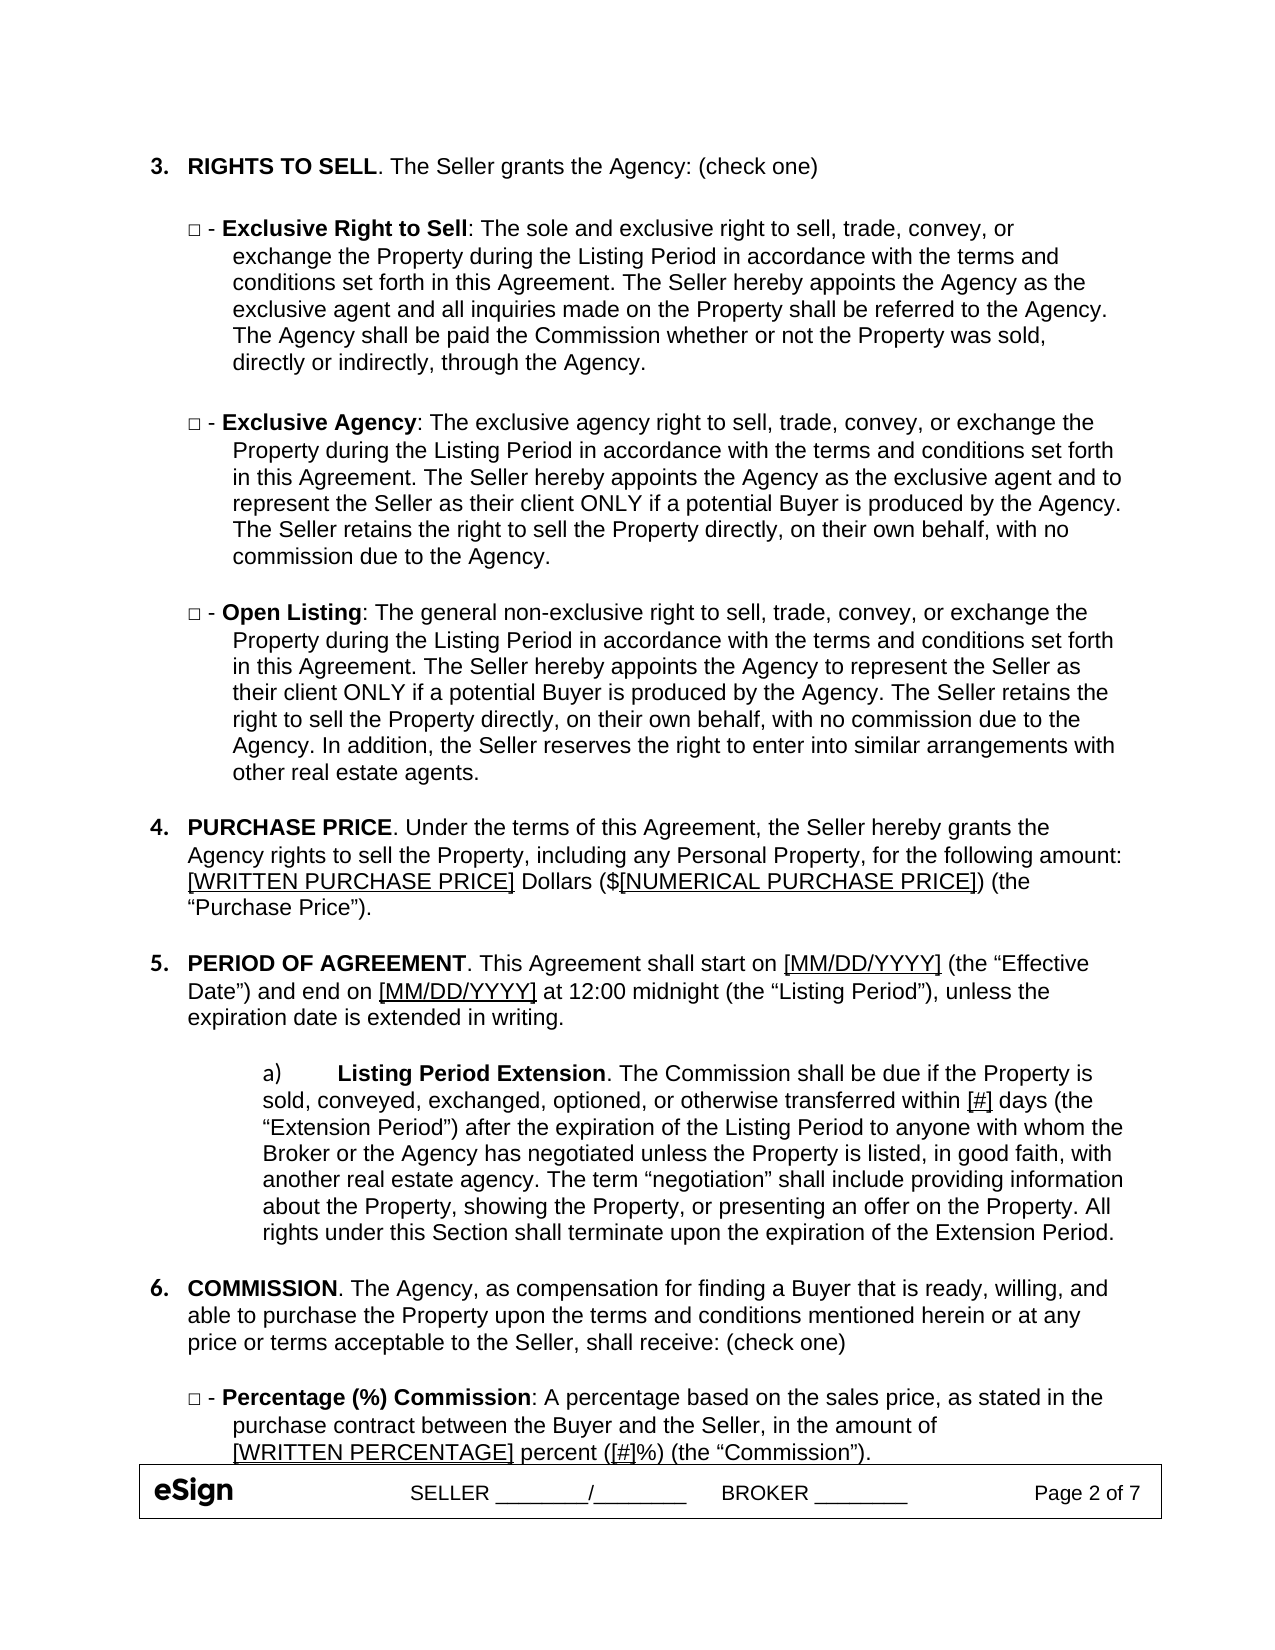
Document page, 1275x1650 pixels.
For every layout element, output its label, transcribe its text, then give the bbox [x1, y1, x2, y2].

list [WRITTEN PERCENTAGE] percent ([#]%) (the “Commission”). [232, 1439, 1125, 1464]
list purchase contract between the Buyer and the Seller, in the amount of [232, 1412, 1125, 1439]
text exchange the Property during the Listing Period in accordance with the terms and conditions set forth in this Agreement. The Seller hereby appoints the Agency as the exclusive agent and all inquiries made on the Property shall be referred to the Agency. The Agency shall be paid the Commission whether or not the Property was sold, directly or indirectly, through the Agency. [232, 243, 1125, 375]
list PURCHASE PRICE. Under the terms of this Agreement, the Seller hereby grants the Agency rights to sell the Property, including any Personal Property, for the following amount: [150, 811, 1125, 868]
list RIGHTS TO SELL. The Seller grants the Agency: (check one) [150, 150, 1125, 181]
list COMMISSION. The Agency, as compensation for finding a Buyer that is ready, willing, and able to purchase the Property upon the terms and conditions mentioned herein or at any price or terms acceptable to the Seller, shall receive: (check one) [150, 1272, 1125, 1355]
list ☐ - Percentage (%) Commission: A percentage based on the sales price, as stated in the [187, 1381, 1125, 1412]
text Property during the Listing Period in accordance with the terms and conditions set forth in this Agreement. The Seller hereby appoints the Agency to represent the Seller as their client ONLY if a potential Buyer is produced by the Agency. The Seller retains the right to sell the Property directly, on their own behalf, with no commission due to the Agency. In addition, the Seller reserves the right to enter into similar arrangements with other real estate agents. [232, 627, 1125, 785]
list Listing Period Extension. The Commission shall be due if the Property is sold, conveyed, exchanged, optioned, or otherwise transferred within [#] days (the “Extension Period”) after the expiration of the Listing Period to anyone with whom the Broker or the Agency has negotiated unless the Property is listed, in good faith, with another real estate agency. The term “negotiation” shall include providing information about the Property, showing the Property, or presenting an offer on the Property. All rights under this Section shall terminate upon the expiration of the Extension Period. [262, 1057, 1125, 1245]
text ☐ - Open Listing: The general non-exclusive right to sell, trade, convey, or exchange the [187, 595, 1125, 627]
text ☐ - Exclusive Agency: The exclusive agency right to sell, trade, convey, or exchange the [187, 406, 1125, 437]
list PERIOD OF AGREEMENT. This Agreement shall start on [MM/DD/YYYY] (the “Effective Date”) and end on [MM/DD/YYYY] at 12:00 midnight (the “Listing Period”), unless the expiration date is extended in writing. [150, 947, 1125, 1030]
text Property during the Listing Period in accordance with the terms and conditions set forth in this Agreement. The Seller hereby appoints the Agency as the exclusive agent and to represent the Seller as their client ONLY if a potential Buyer is produced by the Agency. The Seller retains the right to sell the Property directly, on their own behalf, with no commission due to the Agency. [232, 437, 1125, 569]
list [WRITTEN PURCHASE PRICE] Dollars ($[NUMERICAL PURCHASE PRICE]) (the “Purchase Price”). [187, 868, 1125, 921]
text ☐ - Exclusive Right to Sell: The sole and exclusive right to sell, trade, convey, or [187, 212, 1125, 243]
